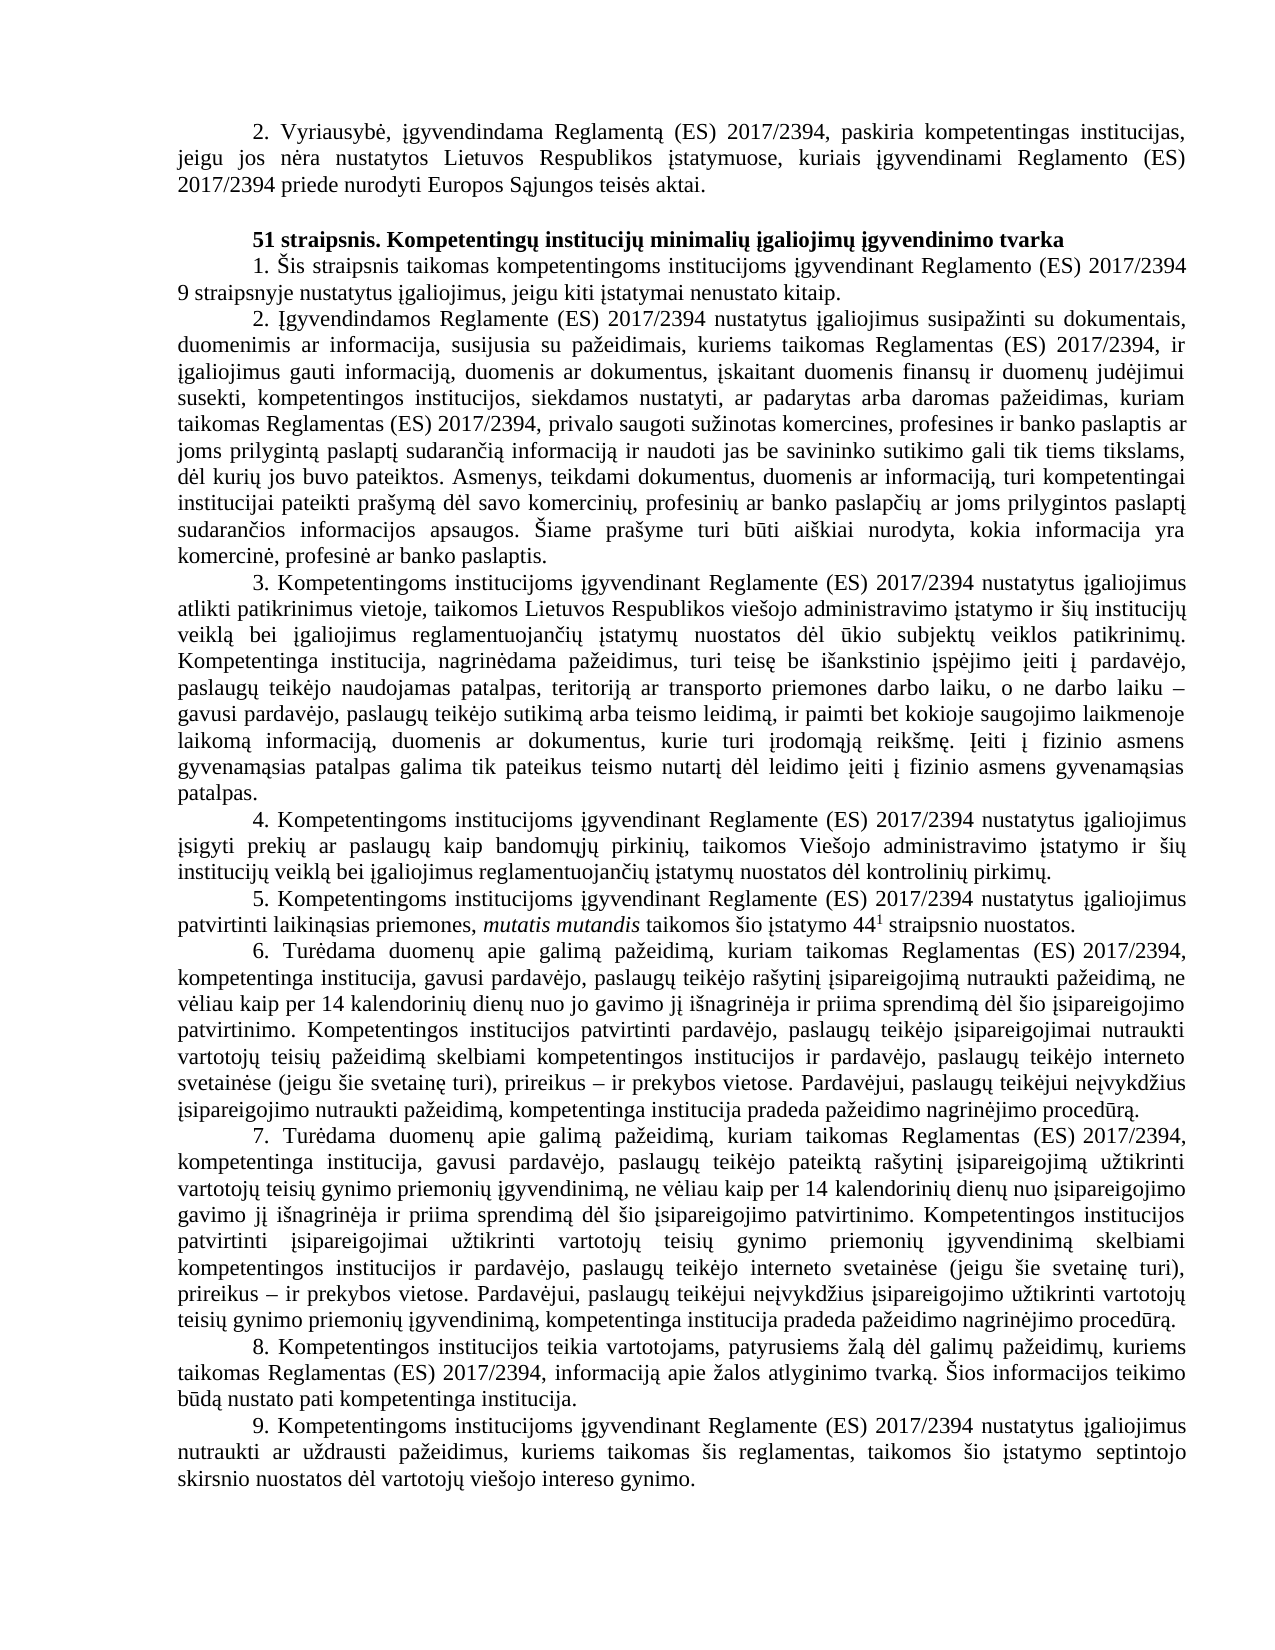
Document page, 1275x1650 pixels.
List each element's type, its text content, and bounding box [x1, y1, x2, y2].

text 2. Įgyvendindamos Reglamente (ES) 2017/2394 nustatytus įgaliojimus susipažinti su dokumentais, duomenimis ar informacija, susijusia su pažeidimais, kuriems taikomas Reglamentas (ES) 2017/2394, ir įgaliojimus gauti informaciją, duomenis ar dokumentus, įskaitant duomenis finansų ir duomenų judėjimui susekti, kompetentingos institucijos, siekdamos nustatyti, ar padarytas arba daromas pažeidimas, kuriam taikomas Reglamentas (ES) 2017/2394, privalo saugoti sužinotas komercines, profesines ir banko paslaptis ar joms prilygintą paslaptį sudarančią informaciją ir naudoti jas be savininko sutikimo gali tik tiems tikslams, dėl kurių jos buvo pateiktos. Asmenys, teikdami dokumentus, duomenis ar informaciją, turi kompetentingai institucijai pateikti prašymą dėl savo komercinių, profesinių ar banko paslapčių ar joms prilygintos paslaptį sudarančios informacijos apsaugos. Šiame prašyme turi būti aiškiai nurodyta, kokia informacija yra komercinė, profesinė ar banko paslaptis. [177, 305, 1186, 568]
text 8. Kompetentingos institucijos teikia vartotojams, patyrusiems žalą dėl galimų pažeidimų, kuriems taikomas Reglamentas (ES) 2017/2394, informaciją apie žalos atlyginimo tvarką. Šios informacijos teikimo būdą nustato pati kompetentinga institucija. [177, 1333, 1186, 1412]
text 4. Kompetentingoms institucijoms įgyvendinant Reglamente (ES) 2017/2394 nustatytus įgaliojimus įsigyti prekių ar paslaugų kaip bandomųjų pirkinių, taikomos Viešojo administravimo įstatymo ir šių institucijų veiklą bei įgaliojimus reglamentuojančių įstatymų nuostatos dėl kontrolinių pirkimų. [177, 806, 1186, 885]
text 7. Turėdama duomenų apie galimą pažeidimą, kuriam taikomas Reglamentas (ES) 2017/2394, kompetentinga institucija, gavusi pardavėjo, paslaugų teikėjo pateiktą rašytinį įsipareigojimą užtikrinti vartotojų teisių gynimo priemonių įgyvendinimą, ne vėliau kaip per 14 kalendorinių dienų nuo įsipareigojimo gavimo jį išnagrinėja ir priima sprendimą dėl šio įsipareigojimo patvirtinimo. Kompetentingos institucijos patvirtinti įsipareigojimai užtikrinti vartotojų teisių gynimo priemonių įgyvendinimą skelbiami kompetentingos institucijos ir pardavėjo, paslaugų teikėjo interneto svetainėse (jeigu šie svetainę turi), prireikus – ir prekybos vietose. Pardavėjui, paslaugų teikėjui neįvykdžius įsipareigojimo užtikrinti vartotojų teisių gynimo priemonių įgyvendinimą, kompetentinga institucija pradeda pažeidimo nagrinėjimo procedūrą. [177, 1122, 1186, 1333]
text 51 straipsnis. Kompetentingų institucijų minimalių įgaliojimų įgyvendinimo tvarka [177, 226, 1186, 252]
text 6. Turėdama duomenų apie galimą pažeidimą, kuriam taikomas Reglamentas (ES) 2017/2394, kompetentinga institucija, gavusi pardavėjo, paslaugų teikėjo rašytinį įsipareigojimą nutraukti pažeidimą, ne vėliau kaip per 14 kalendorinių dienų nuo jo gavimo jį išnagrinėja ir priima sprendimą dėl šio įsipareigojimo patvirtinimo. Kompetentingos institucijos patvirtinti pardavėjo, paslaugų teikėjo įsipareigojimai nutraukti vartotojų teisių pažeidimą skelbiami kompetentingos institucijos ir pardavėjo, paslaugų teikėjo interneto svetainėse (jeigu šie svetainę turi), prireikus – ir prekybos vietose. Pardavėjui, paslaugų teikėjui neįvykdžius įsipareigojimo nutraukti pažeidimą, kompetentinga institucija pradeda pažeidimo nagrinėjimo procedūrą. [177, 937, 1186, 1122]
text 1. Šis straipsnis taikomas kompetentingoms institucijoms įgyvendinant Reglamento (ES) 2017/2394 9 straipsnyje nustatytus įgaliojimus, jeigu kiti įstatymai nenustato kitaip. [177, 252, 1186, 305]
text 9. Kompetentingoms institucijoms įgyvendinant Reglamente (ES) 2017/2394 nustatytus įgaliojimus nutraukti ar uždrausti pažeidimus, kuriems taikomas šis reglamentas, taikomos šio įstatymo septintojo skirsnio nuostatos dėl vartotojų viešojo intereso gynimo. [177, 1412, 1186, 1491]
text 3. Kompetentingoms institucijoms įgyvendinant Reglamente (ES) 2017/2394 nustatytus įgaliojimus atlikti patikrinimus vietoje, taikomos Lietuvos Respublikos viešojo administravimo įstatymo ir šių institucijų veiklą bei įgaliojimus reglamentuojančių įstatymų nuostatos dėl ūkio subjektų veiklos patikrinimų. Kompetentinga institucija, nagrinėdama pažeidimus, turi teisę be išankstinio įspėjimo įeiti į pardavėjo, paslaugų teikėjo naudojamas patalpas, teritoriją ar transporto priemones darbo laiku, o ne darbo laiku – gavusi pardavėjo, paslaugų teikėjo sutikimą arba teismo leidimą, ir paimti bet kokioje saugojimo laikmenoje laikomą informaciją, duomenis ar dokumentus, kurie turi įrodomąją reikšmę. Įeiti į fizinio asmens gyvenamąsias patalpas galima tik pateikus teismo nutartį dėl leidimo įeiti į fizinio asmens gyvenamąsias patalpas. [177, 568, 1186, 806]
text 2. Vyriausybė, įgyvendindama Reglamentą (ES) 2017/2394, paskiria kompetentingas institucijas, jeigu jos nėra nustatytos Lietuvos Respublikos įstatymuose, kuriais įgyvendinami Reglamento (ES) 2017/2394 priede nurodyti Europos Sąjungos teisės aktai. [177, 118, 1186, 197]
text 5. Kompetentingoms institucijoms įgyvendinant Reglamente (ES) 2017/2394 nustatytus įgaliojimus patvirtinti laikinąsias priemones, mutatis mutandis taikomos šio įstatymo 441 straipsnio nuostatos. [177, 885, 1186, 937]
